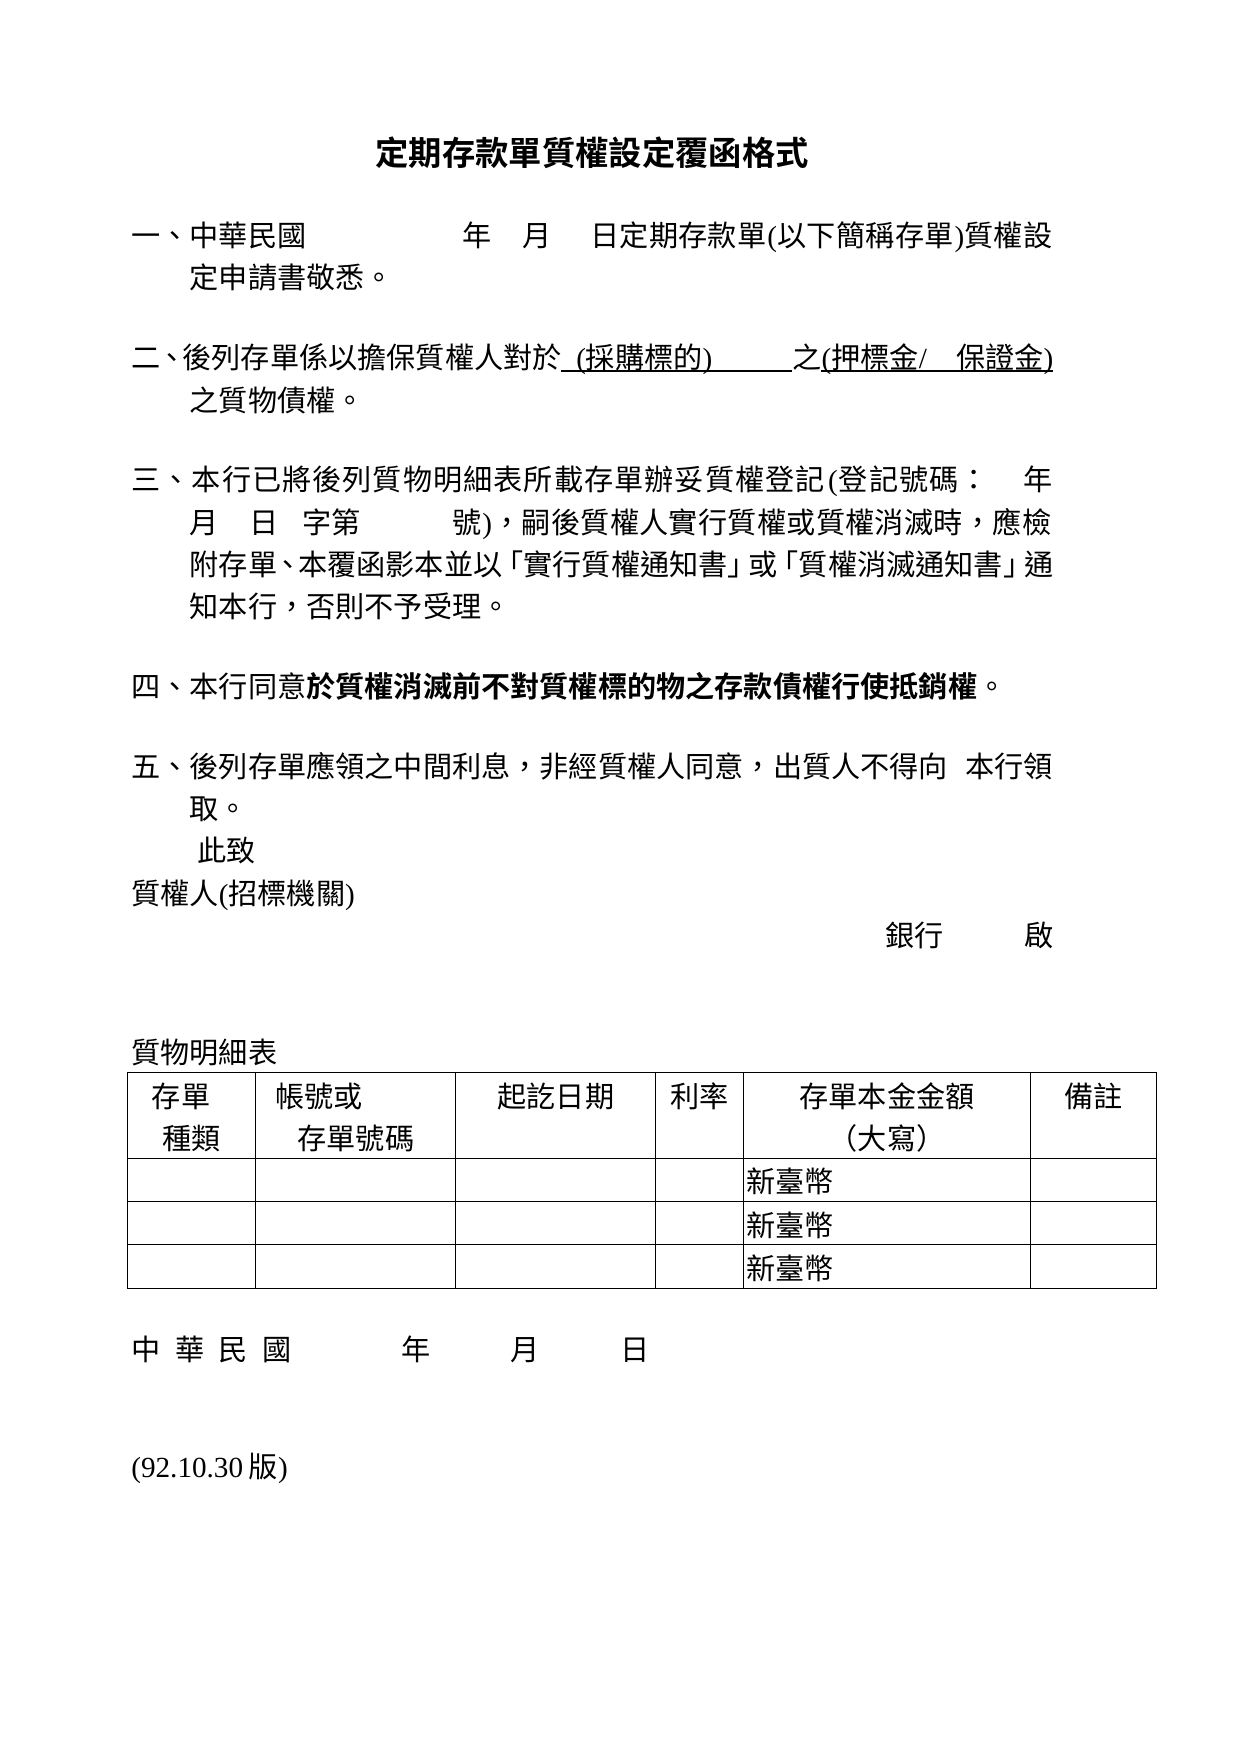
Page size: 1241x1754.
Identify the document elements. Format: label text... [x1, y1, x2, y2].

table_cell [128, 1245, 255, 1288]
table_cell [1031, 1245, 1156, 1288]
text 三、本行已將後列質物明細表所載存單辦妥質權登記(登記號碼： 年 月 日 字第 號)，嗣後質權人實行質權或質權消滅時，應檢附存單、本覆函影本並以「實行質權通知書」或「質權消滅通知書」通知本行，否則不予受理。 [131, 457, 1053, 626]
text 四、本行同意於質權消滅前不對質權標的物之存款債權行使抵銷權。 [131, 663, 1053, 706]
table_header 帳號或 存單號碼 [256, 1073, 455, 1158]
table_header 利率 [656, 1073, 743, 1158]
text 質物明細表 [131, 1030, 1053, 1072]
text 此致 [131, 828, 1053, 870]
table_cell [1031, 1202, 1156, 1244]
table_header 備註 [1031, 1073, 1156, 1158]
table_cell 新臺幣 [744, 1245, 1030, 1288]
table_cell [456, 1245, 655, 1288]
table_cell [1031, 1159, 1156, 1201]
text 中 華 民 國 年 月 日 [131, 1326, 1156, 1368]
text 定期存款單質權設定覆函格式 [131, 127, 1053, 175]
text 五、後列存單應領之中間利息，非經質權人同意，出質人不得向 本行領取。 [131, 743, 1053, 828]
text 質權人(招標機關) [131, 870, 1053, 912]
table_cell [256, 1159, 455, 1201]
table_cell [256, 1245, 455, 1288]
table_cell 新臺幣 [744, 1202, 1030, 1244]
table_cell [128, 1159, 255, 1201]
text 一、中華民國 年 月 日定期存款單(以下簡稱存單)質權設定申請書敬悉。 [131, 213, 1053, 297]
table_cell [256, 1202, 455, 1244]
table_header 起訖日期 [456, 1073, 655, 1158]
table_cell [656, 1159, 743, 1201]
table_cell [656, 1245, 743, 1288]
table_cell [456, 1202, 655, 1244]
table_cell [456, 1159, 655, 1201]
table_cell [128, 1202, 255, 1244]
text 銀行 啟 [131, 912, 1053, 955]
table_header 存單本金金額 （大寫） [744, 1073, 1030, 1158]
table_header 存單 種類 [128, 1073, 255, 1158]
text (92.10.30版) [131, 1443, 1156, 1486]
text 二、後列存單係以擔保質權人對於 (採購標的) 之(押標金/ 保證金)之質物債權。 [131, 335, 1053, 419]
table_cell 新臺幣 [744, 1159, 1030, 1201]
table_cell [656, 1202, 743, 1244]
